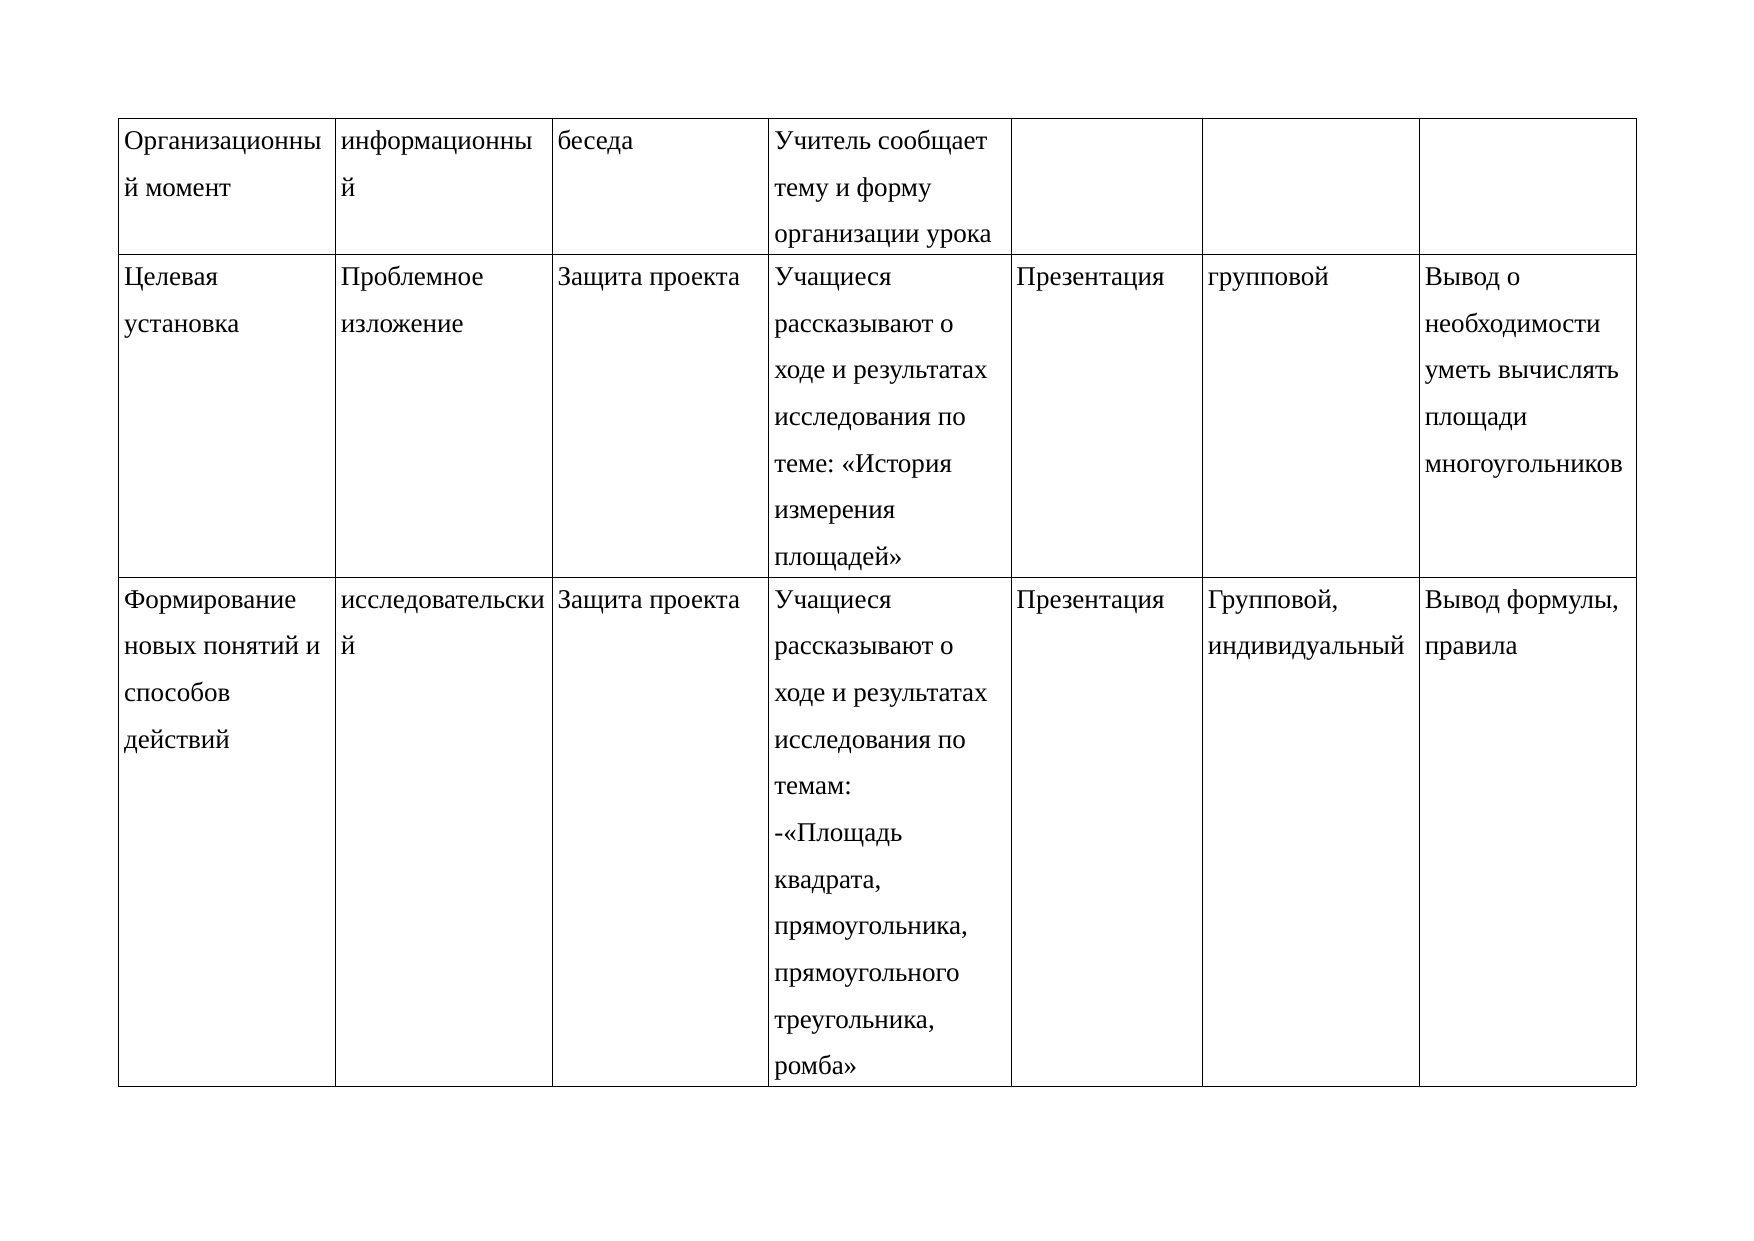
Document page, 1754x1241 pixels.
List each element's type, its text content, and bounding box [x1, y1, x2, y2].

table_cell Организационный момент [119, 119, 335, 254]
table_cell Презентация [1012, 255, 1202, 577]
table_cell групповой [1203, 255, 1419, 577]
table_cell [1012, 119, 1202, 254]
table_cell Проблемное изложение [336, 255, 552, 577]
table_cell Формирование новых понятий и способов действий [119, 578, 335, 1086]
table_cell Защита проекта [553, 255, 768, 577]
table_cell Защита проекта [553, 578, 768, 1086]
table_cell Учитель сообщает тему и форму организации урока [769, 119, 1011, 254]
table_cell [1203, 119, 1419, 254]
table_cell Целевая установка [119, 255, 335, 577]
table_cell беседа [553, 119, 768, 254]
table_cell информационный [336, 119, 552, 254]
table_cell [1420, 119, 1636, 254]
table_cell исследовательский [336, 578, 552, 1086]
table_cell Презентация [1012, 578, 1202, 1086]
table_cell Учащиеся рассказывают о ходе и результатах исследования по темам: -«Площадь квадрата, прямоугольника, прямоугольного треугольника, ромба» [769, 578, 1011, 1086]
table_cell Вывод о необходимости уметь вычислять площади многоугольников [1420, 255, 1636, 577]
table_cell Учащиеся рассказывают о ходе и результатах исследования по теме: «История измерения площадей» [769, 255, 1011, 577]
table_cell Групповой, индивидуальный [1203, 578, 1419, 1086]
table_cell Вывод формулы, правила [1420, 578, 1636, 1086]
